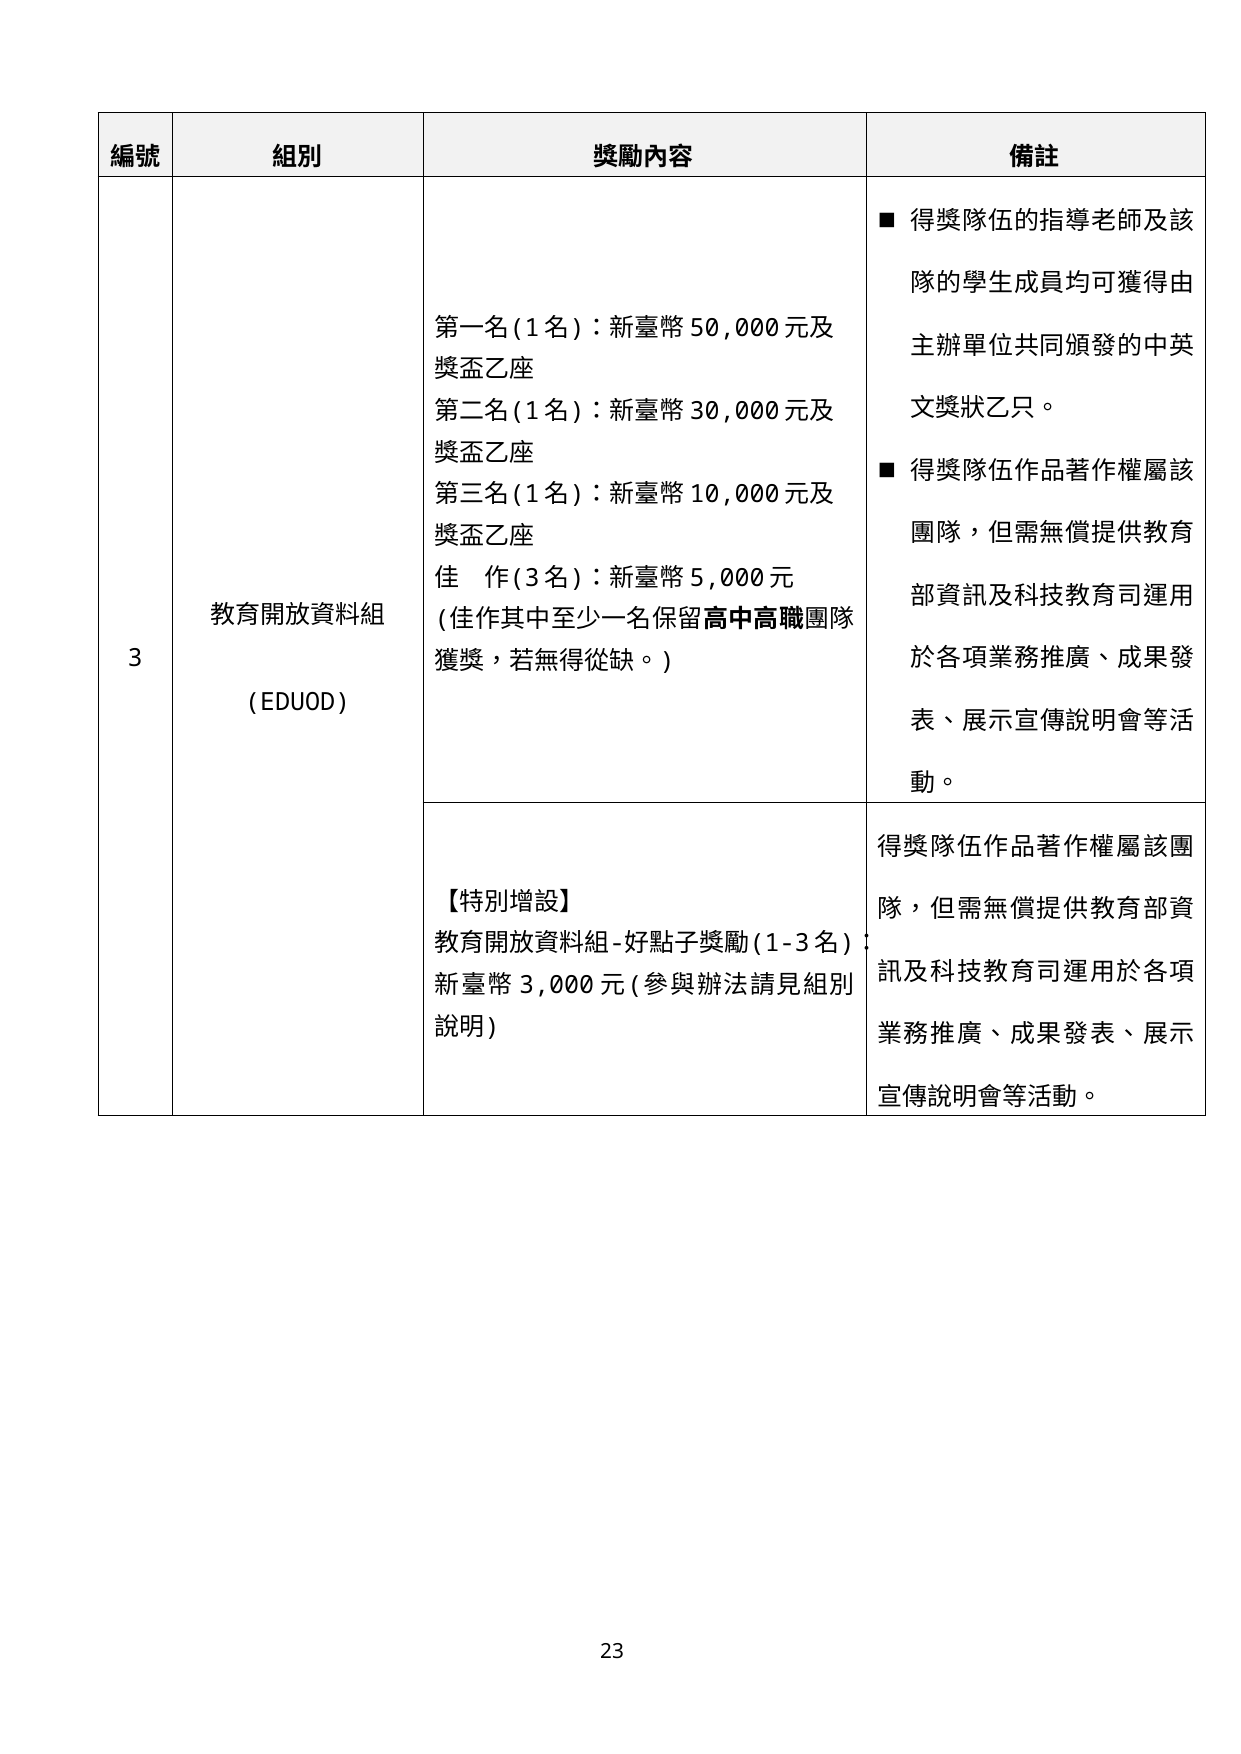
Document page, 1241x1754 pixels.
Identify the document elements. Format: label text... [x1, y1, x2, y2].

table_header 獎勵內容 [424, 113, 866, 176]
table_header 備註 [867, 113, 1205, 176]
table_header 組別 [173, 113, 423, 176]
table_cell 教育開放資料組 (EDUOD) [173, 177, 423, 1115]
table_cell 3 [99, 177, 172, 1115]
table_cell 得獎隊伍的指導老師及該隊的學生成員均可獲得由主辦單位共同頒發的中英文獎狀乙只。 得獎隊伍作品著作權屬該團隊，但需無償提供教育部資訊及科技教育司運用於各項業務推廣、成果發表、展示宣傳說明會等活動。 [867, 177, 1205, 802]
table_cell 第一名(1名)：新臺幣50,000元及 獎盃乙座 第二名(1名)：新臺幣30,000元及 獎盃乙座 第三名(1名)：新臺幣10,000元及 獎盃乙座 佳 作(3名)：新臺幣5,000元 (佳作其中至少一名保留高中高職團隊獲獎，若無得從缺。) [424, 177, 866, 802]
table_header 編號 [99, 113, 172, 176]
table_cell 【特別增設】 教育開放資料組-好點子獎勵(1-3名)： 新臺幣3,000元(參與辦法請見組別說明) [424, 803, 866, 1115]
table_cell 得獎隊伍作品著作權屬該團隊，但需無償提供教育部資訊及科技教育司運用於各項業務推廣、成果發表、展示宣傳說明會等活動。 [867, 803, 1205, 1115]
